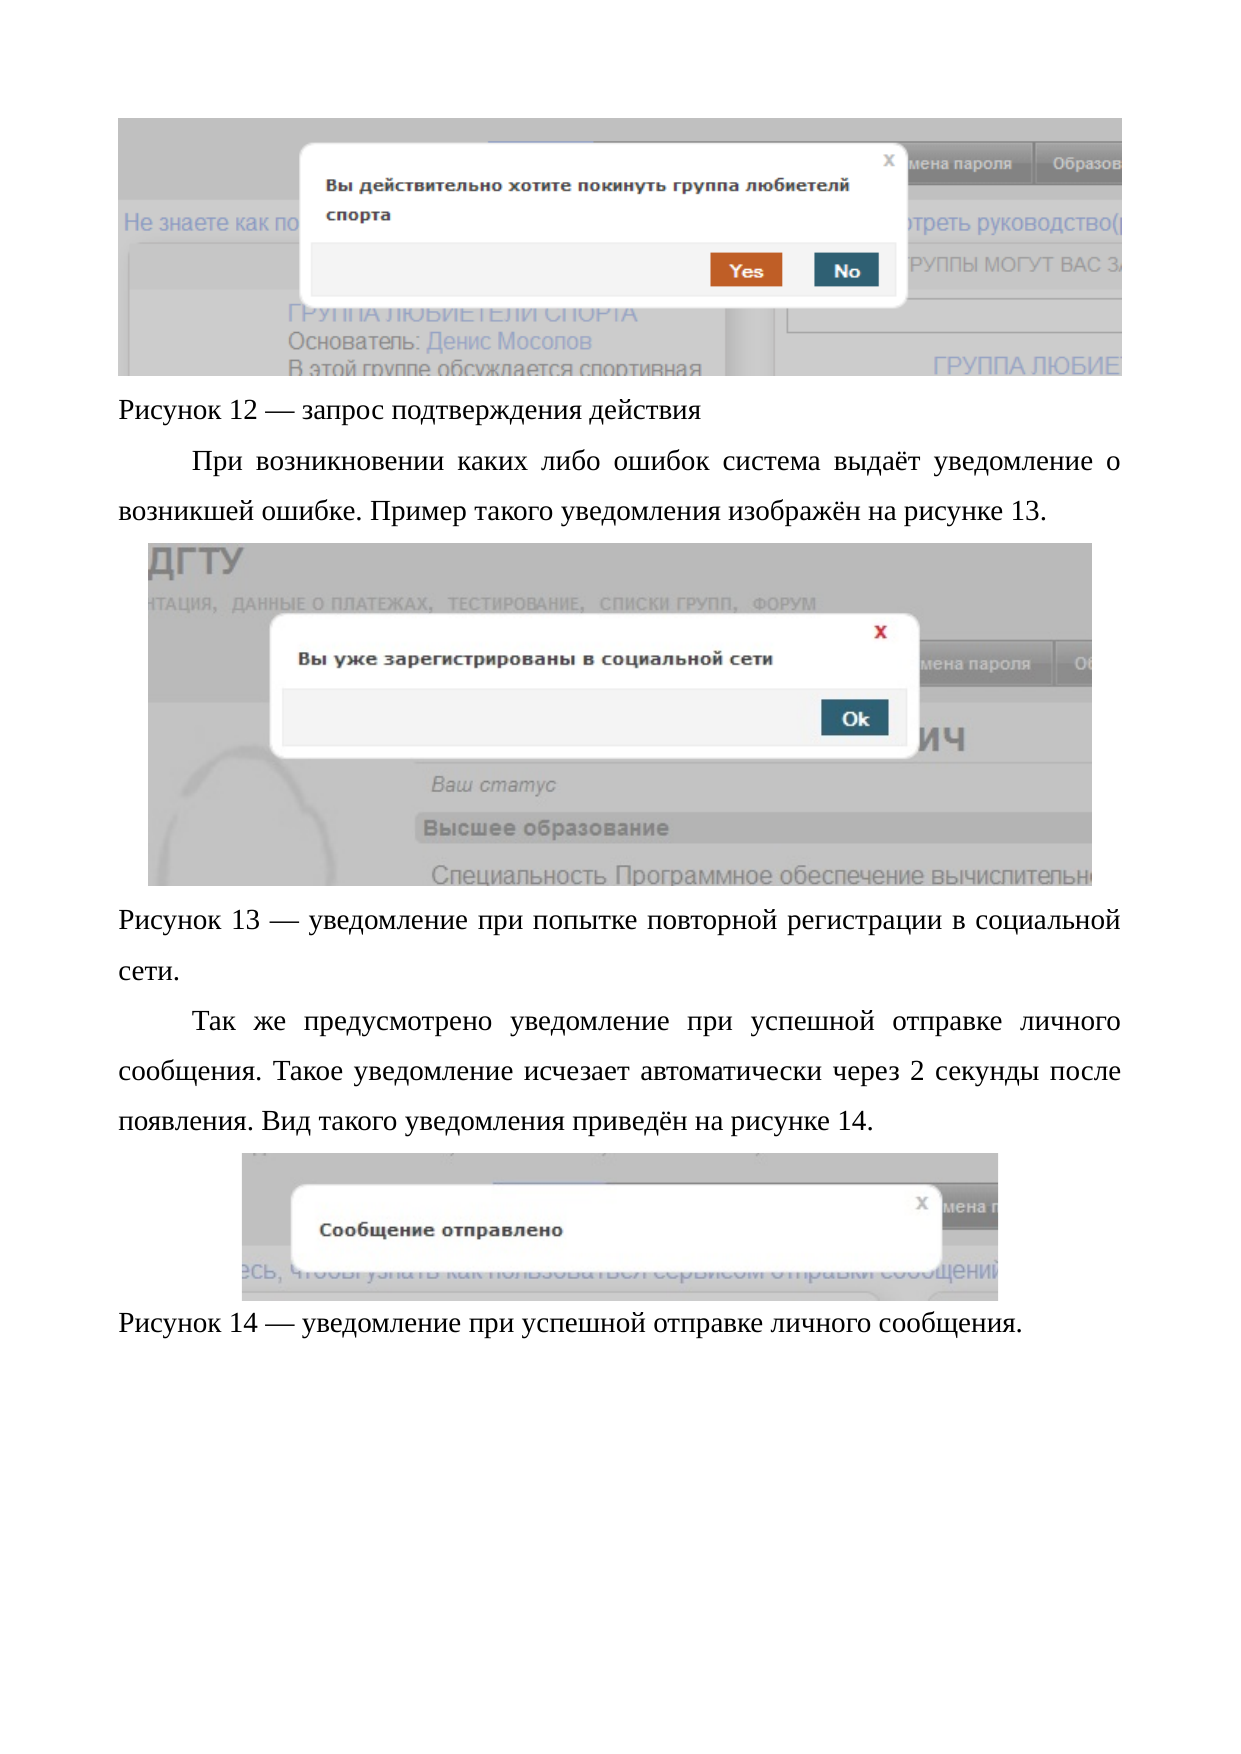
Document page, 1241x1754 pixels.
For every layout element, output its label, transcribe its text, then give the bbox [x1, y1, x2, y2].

text Так же предусмотрено уведомление при успешной отправке личного сообщения. Такое уведомление исчезает автоматически через 2 секунды после появления. Вид такого уведомления приведён на рисунке 14. [118, 1003, 1122, 1137]
picture [241, 1153, 999, 1301]
text При возникновении каких либо ошибок система выдаёт уведомление о возникшей ошибке. Пример такого уведомления изображён на рисунке 13. [118, 443, 1122, 527]
picture [148, 543, 1092, 886]
picture [118, 118, 1122, 376]
text Рисунок 14 — уведомление при успешной отправке личного сообщения. [118, 1305, 1122, 1338]
text Рисунок 13 — уведомление при попытке повторной регистрации в социальной сети. [118, 543, 1122, 986]
text Рисунок 12 — запрос подтверждения действия [118, 376, 1122, 426]
